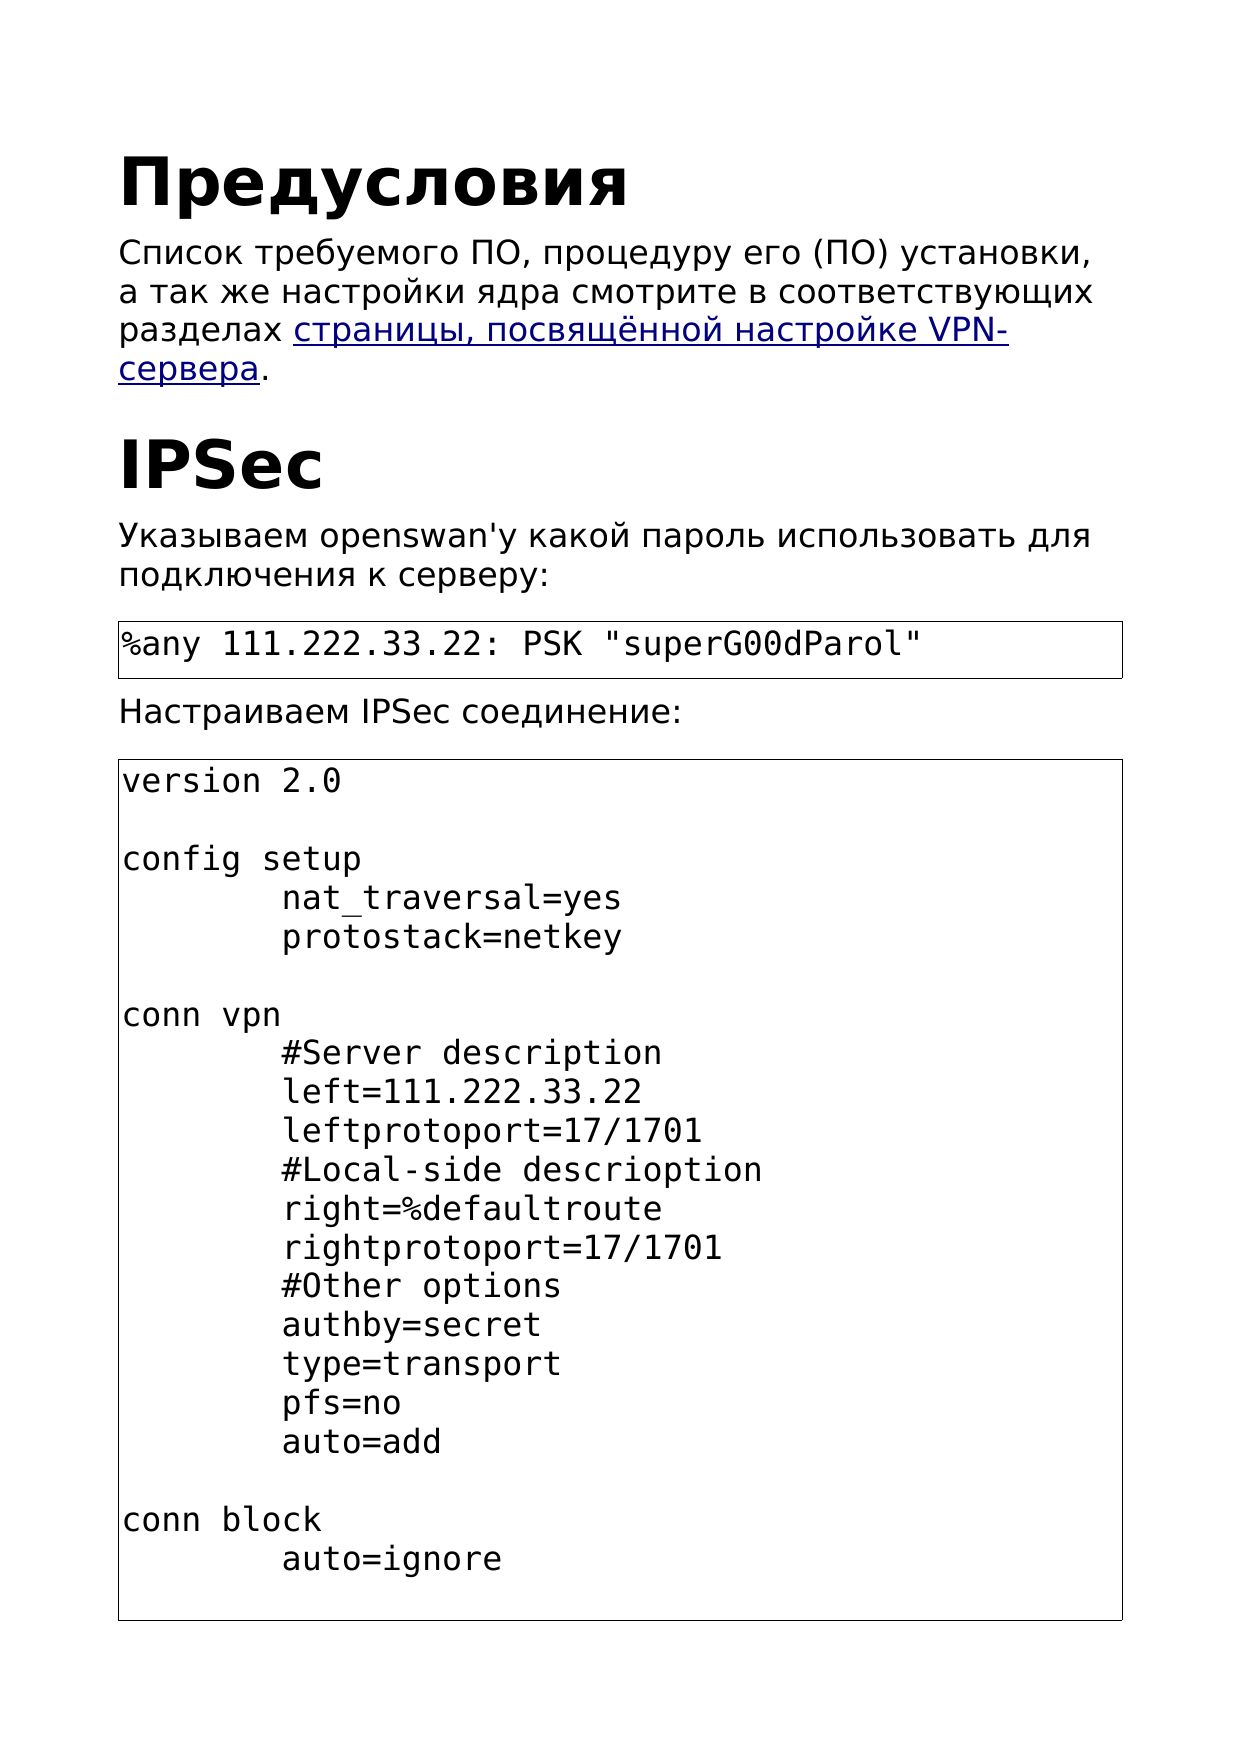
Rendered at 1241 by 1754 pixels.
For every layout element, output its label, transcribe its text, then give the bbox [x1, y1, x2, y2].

table_header version 2.0 config setup nat_traversal=yes protostack=netkey conn vpn #Server description left=111.222.33.22 leftprotoport=17/1701 #Local-side descrioption right=%defaultroute rightprotoport=17/1701 #Other options authby=secret type=transport pfs=no auto=add conn block auto=ignore [119, 760, 1122, 1619]
subtitle Предусловия [118, 143, 1122, 221]
text Список требуемого ПО, процедуру его (ПО) установки, а так же настройки ядра смотрите в соответствующих разделах страницы, посвящённой настройке VPN-сервера. [118, 233, 1122, 389]
text Настраиваем IPSec соединение: [118, 693, 1122, 732]
table_header %any 111.222.33.22: PSK "superG00dParol" [119, 622, 1122, 678]
text Указываем openswan'у какой пароль использовать для подключения к серверу: [118, 516, 1122, 594]
subtitle IPSec [118, 426, 1122, 504]
